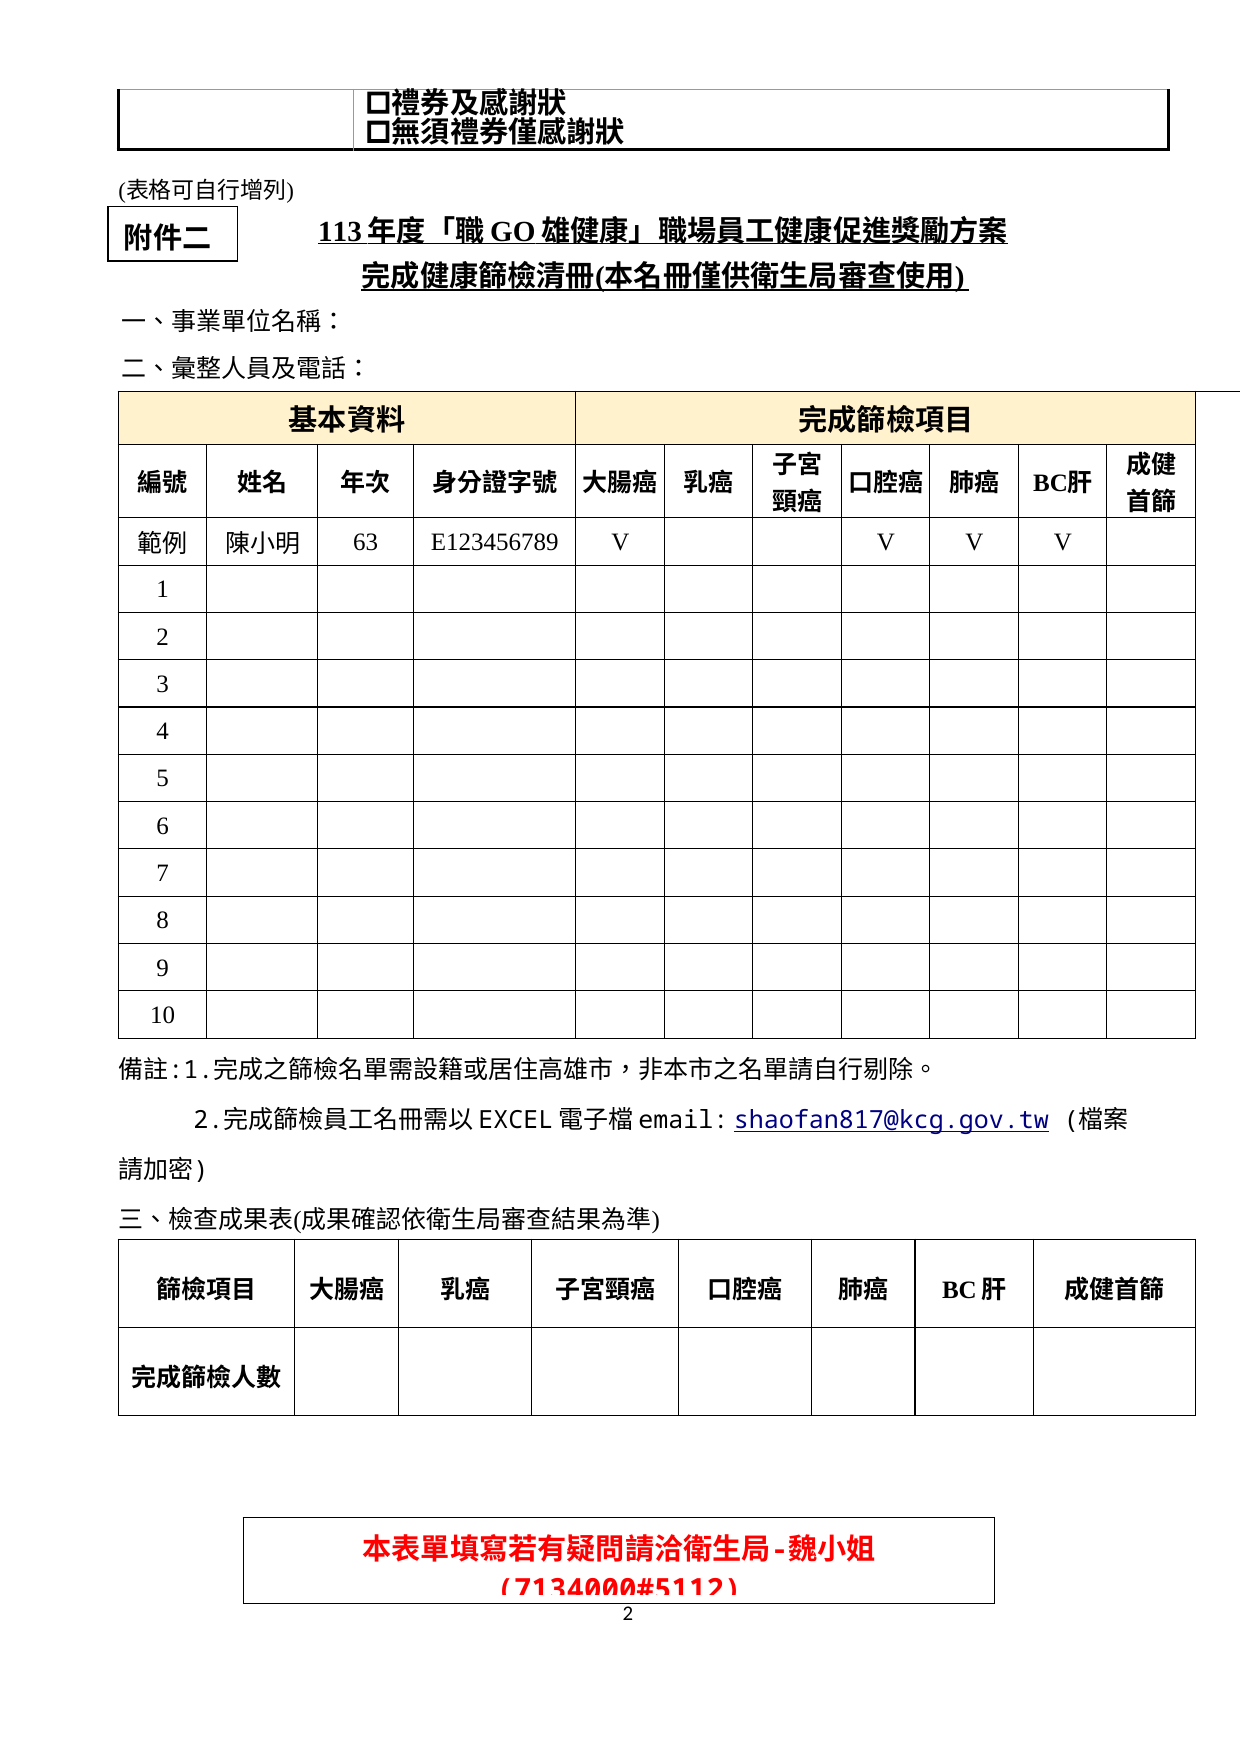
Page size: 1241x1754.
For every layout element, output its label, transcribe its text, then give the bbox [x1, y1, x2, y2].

table_cell [1019, 944, 1106, 990]
table_cell [576, 660, 664, 706]
table_cell [318, 802, 413, 848]
table_cell 5 [119, 755, 206, 801]
table_cell [842, 660, 929, 706]
table_cell 9 [119, 944, 206, 990]
table_cell [1107, 708, 1195, 754]
table_cell [1107, 944, 1195, 990]
table_cell [1196, 896, 1240, 943]
table_cell 編號 [119, 445, 206, 517]
table_cell [665, 755, 752, 801]
table_cell [207, 802, 317, 848]
table_cell [207, 660, 317, 706]
table_cell 2 [119, 613, 206, 659]
table_cell [1107, 566, 1195, 612]
table_cell 1 [119, 566, 206, 612]
table_cell [1019, 991, 1106, 1037]
table_cell 完成篩檢項目 [576, 392, 1195, 444]
table_cell [930, 944, 1018, 990]
table_cell [1019, 613, 1106, 659]
table_cell [1034, 1328, 1195, 1415]
table_cell 二、彙整人員及電話： [118, 343, 576, 391]
table_header 成健首篩 [1034, 1240, 1195, 1327]
table_cell [1107, 755, 1195, 801]
table_cell [753, 613, 841, 659]
table_cell [1107, 849, 1195, 896]
table_header 口腔癌 [679, 1240, 811, 1327]
table_cell [207, 897, 317, 943]
table_cell [753, 518, 841, 564]
table_cell [930, 708, 1018, 754]
table_cell [1196, 801, 1240, 848]
table_cell [318, 849, 413, 896]
table_cell [842, 944, 929, 990]
table_cell [576, 944, 664, 990]
table_cell [665, 897, 752, 943]
table_cell 身分證字號 [414, 445, 575, 517]
table_cell [665, 660, 752, 706]
text 備註:1.完成之篩檢名單需設籍或居住高雄市，非本市之名單請自行剔除。 [118, 1039, 1137, 1088]
table_cell [753, 708, 841, 754]
table_cell BC肝 [1019, 445, 1106, 517]
table_cell [1196, 343, 1240, 391]
table_cell [930, 566, 1018, 612]
table_cell [665, 708, 752, 754]
table_cell [1019, 755, 1106, 801]
table_cell [1019, 802, 1106, 848]
table_cell [930, 849, 1018, 896]
table_cell 姓名 [207, 445, 317, 517]
table_header 乳癌 [399, 1240, 531, 1327]
table_cell [414, 944, 575, 990]
table_cell 乳癌 [665, 445, 752, 517]
table_cell [318, 944, 413, 990]
table_cell 子宮 頸癌 [753, 445, 841, 517]
table_cell [1196, 990, 1240, 1037]
table_cell [753, 566, 841, 612]
table_header BC肝 [916, 1240, 1033, 1327]
table_cell [1196, 392, 1240, 444]
table_cell [665, 802, 752, 848]
table_cell [842, 897, 929, 943]
table_header 子宮頸癌 [532, 1240, 678, 1327]
table_cell [753, 802, 841, 848]
table_cell [576, 296, 1196, 343]
table_cell [318, 613, 413, 659]
table_cell [930, 755, 1018, 801]
table_cell [916, 1328, 1033, 1415]
table_cell 範例 [119, 518, 206, 564]
table_header 大腸癌 [295, 1240, 398, 1327]
table_cell [207, 613, 317, 659]
table_cell [1196, 943, 1240, 990]
table_cell [812, 1328, 914, 1415]
table_cell [665, 518, 752, 564]
table_cell [576, 566, 664, 612]
table_header 113年度「職GO雄健康」職場員工健康促進獎勵方案 完成健康篩檢清冊(本名冊僅供衛生局審查使用) [109, 207, 237, 260]
table_cell [1107, 613, 1195, 659]
table_cell V [1019, 518, 1106, 564]
table_cell [842, 849, 929, 896]
table_cell 63 [318, 518, 413, 564]
table_cell [1196, 754, 1240, 801]
table_cell [753, 944, 841, 990]
table_cell [1196, 444, 1240, 517]
table_cell [753, 849, 841, 896]
table_cell 4 [119, 708, 206, 754]
table_cell 7 [119, 849, 206, 896]
table_cell [576, 849, 664, 896]
table_cell 完成篩檢人數 [119, 1328, 294, 1415]
table_cell 3 [119, 660, 206, 706]
table_cell [576, 991, 664, 1037]
text 本表單填寫若有疑問請洽衛生局-魏小姐(7134000#5112) [259, 1526, 978, 1595]
table_cell [399, 1328, 531, 1415]
table_cell [665, 944, 752, 990]
table_cell [842, 566, 929, 612]
table_cell [414, 802, 575, 848]
table_cell [842, 613, 929, 659]
table_cell [1196, 706, 1240, 754]
table_cell [207, 944, 317, 990]
table_cell [1019, 660, 1106, 706]
table_cell [665, 849, 752, 896]
table_cell 禮券及感謝狀 無須禮券僅感謝狀 [354, 90, 1167, 148]
table_cell [318, 755, 413, 801]
table_cell [318, 660, 413, 706]
table_cell [576, 343, 1196, 391]
table_cell [842, 708, 929, 754]
table_cell [665, 991, 752, 1037]
table_cell [753, 755, 841, 801]
table_cell 基本資料 [119, 392, 575, 444]
table_cell [576, 708, 664, 754]
table_header 肺癌 [812, 1240, 914, 1327]
table_cell V [930, 518, 1018, 564]
table_cell [1019, 849, 1106, 896]
table_cell 大腸癌 [576, 445, 664, 517]
table_cell [842, 755, 929, 801]
table_cell [1196, 659, 1240, 706]
table_cell [1019, 897, 1106, 943]
text (表格可自行增列) [118, 177, 1137, 204]
table_cell E123456789 [414, 518, 575, 564]
table_cell [414, 897, 575, 943]
table_cell [679, 1328, 811, 1415]
table_cell [207, 566, 317, 612]
table_cell [207, 991, 317, 1037]
table_header 113年度「職GO雄健康」職場員工健康促進獎勵方案 完成健康篩檢清冊(本名冊僅供衛生局審查使用) [118, 204, 1196, 296]
table_cell 肺癌 [930, 445, 1018, 517]
table_cell [1107, 802, 1195, 848]
table_cell [576, 802, 664, 848]
table_cell 10 [119, 991, 206, 1037]
table_cell [1196, 296, 1240, 343]
table_cell [207, 708, 317, 754]
table_cell V [842, 518, 929, 564]
table_cell [1019, 708, 1106, 754]
table_cell [930, 802, 1018, 848]
table_cell [318, 897, 413, 943]
table_cell [1196, 565, 1240, 612]
table_cell [576, 755, 664, 801]
table_cell [753, 660, 841, 706]
table_cell [665, 566, 752, 612]
table_cell [414, 566, 575, 612]
table_cell [318, 566, 413, 612]
table_cell [1196, 517, 1240, 564]
table_cell [842, 991, 929, 1037]
table_cell 陳小明 [207, 518, 317, 564]
table_cell [1107, 518, 1195, 564]
table_cell [414, 849, 575, 896]
table_cell [753, 897, 841, 943]
table_cell [930, 660, 1018, 706]
table_cell [120, 90, 353, 148]
table_cell [414, 755, 575, 801]
table_cell [665, 613, 752, 659]
table_cell [207, 755, 317, 801]
table_cell 一、事業單位名稱： [118, 296, 576, 343]
table_cell [1107, 897, 1195, 943]
table_cell [318, 991, 413, 1037]
text 2.完成篩檢員工名冊需以EXCEL電子檔email: shaofan817@kcg.gov.tw (檔案請加密) 三、檢查成果表(成果確認依衛生局審查結果為準) [118, 1088, 1137, 1238]
table_cell [842, 802, 929, 848]
table_cell 年次 [318, 445, 413, 517]
table_cell [318, 708, 413, 754]
table_cell [1107, 991, 1195, 1037]
table_cell [1196, 848, 1240, 896]
table_cell [414, 660, 575, 706]
table_cell [576, 897, 664, 943]
table_cell [1019, 566, 1106, 612]
table_cell 成健 首篩 [1107, 445, 1195, 517]
table_cell [414, 613, 575, 659]
table_header [1196, 204, 1240, 296]
table_cell [207, 849, 317, 896]
table_cell [930, 613, 1018, 659]
table_cell [1196, 612, 1240, 659]
table_cell 8 [119, 897, 206, 943]
table_cell 6 [119, 802, 206, 848]
table_cell [532, 1328, 678, 1415]
table_cell V [576, 518, 664, 564]
table_cell [753, 991, 841, 1037]
table_cell [576, 613, 664, 659]
table_header 篩檢項目 [119, 1240, 294, 1327]
table_cell [930, 991, 1018, 1037]
table_cell [1107, 660, 1195, 706]
table_cell 口腔癌 [842, 445, 929, 517]
table_cell [414, 991, 575, 1037]
table_cell [930, 897, 1018, 943]
table_cell [414, 708, 575, 754]
table_cell [295, 1328, 398, 1415]
